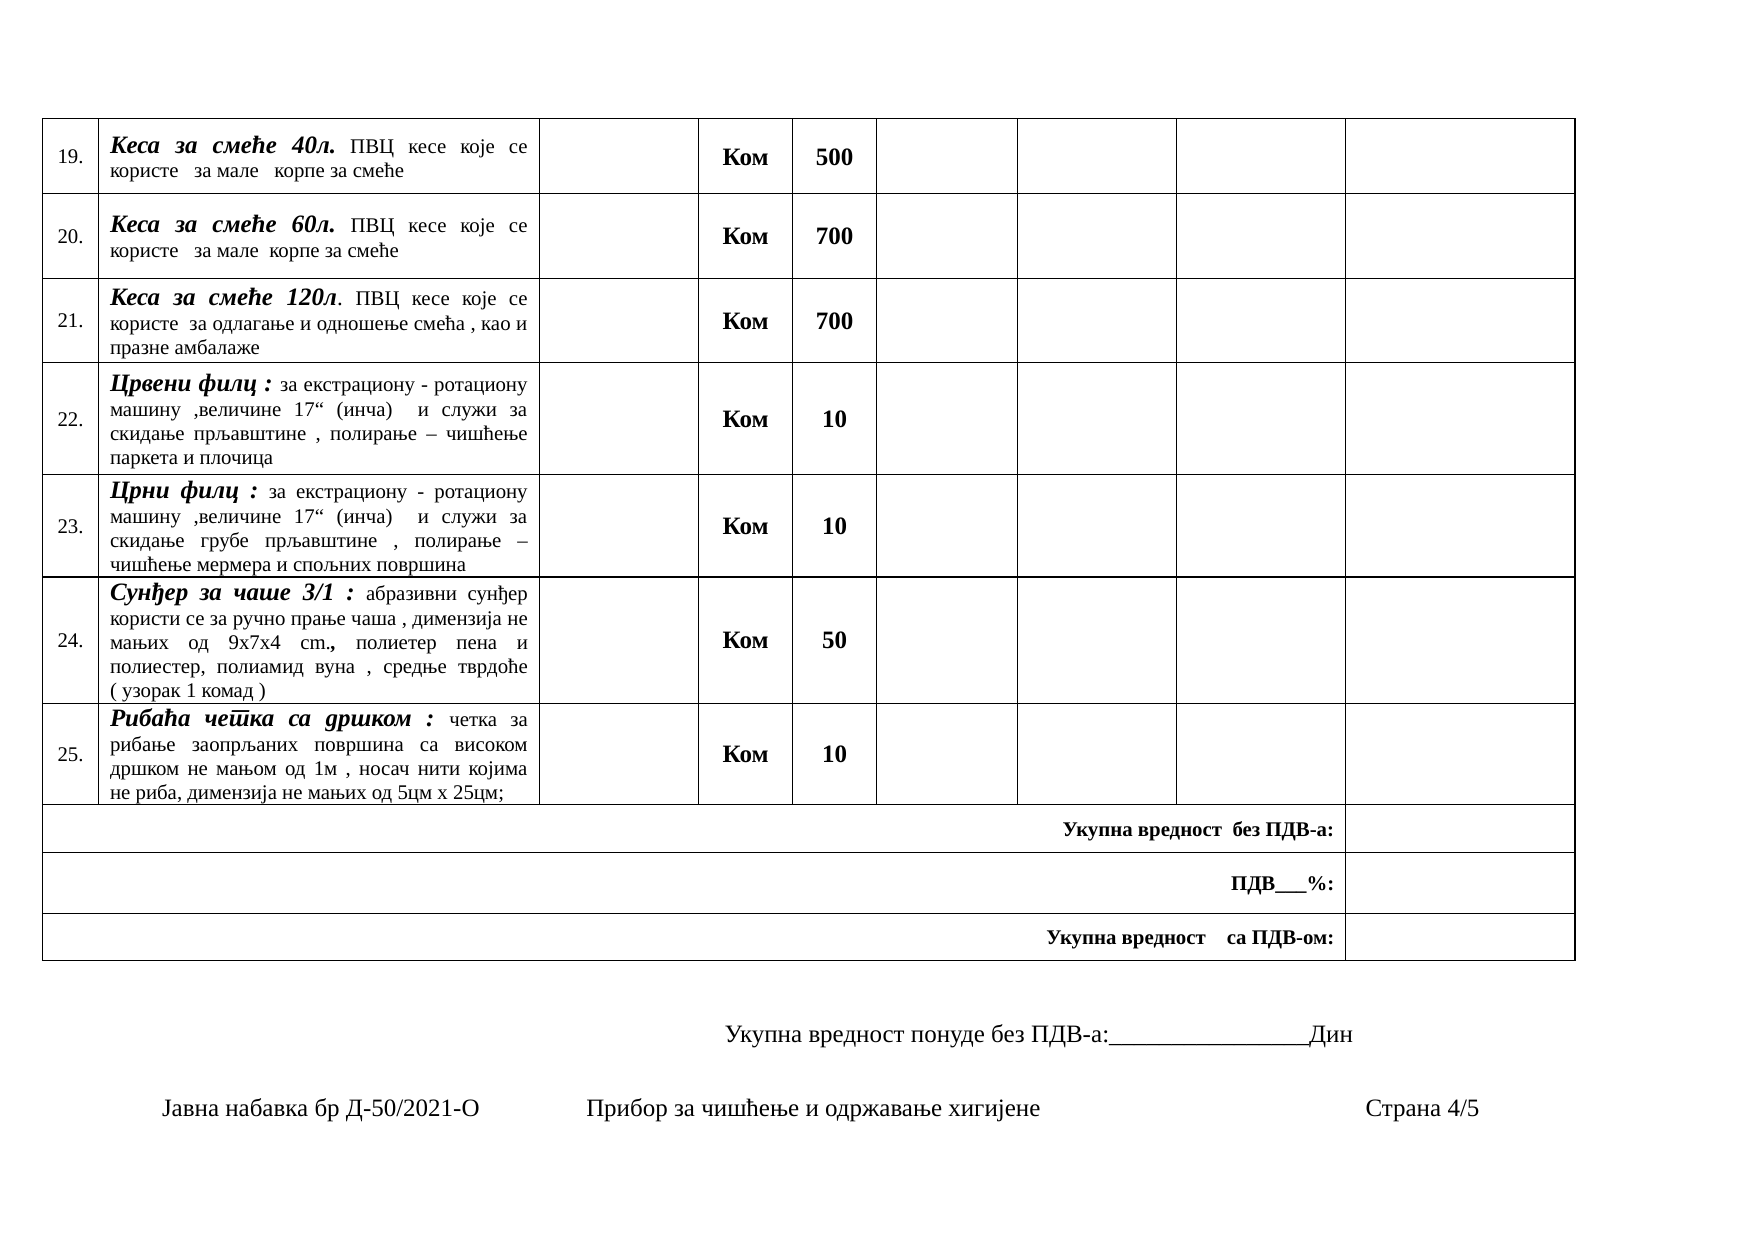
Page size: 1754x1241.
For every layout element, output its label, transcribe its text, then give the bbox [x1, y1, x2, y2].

table_cell [1346, 194, 1574, 277]
table_cell [1018, 194, 1176, 277]
table_cell [540, 578, 698, 702]
table_cell Ком [699, 475, 792, 576]
table_cell 10 [793, 363, 876, 474]
table_cell 10 [793, 704, 876, 804]
table_cell [540, 475, 698, 576]
table_cell Укупна вредност без ПДВ-а: [43, 805, 1345, 852]
table_cell [877, 194, 1017, 277]
table_cell Ком [699, 578, 792, 702]
table_cell 23. [43, 475, 98, 576]
table_cell 700 [793, 194, 876, 277]
table_cell [1346, 704, 1574, 804]
table_cell [1177, 279, 1345, 362]
table_cell 24. [43, 578, 98, 702]
table_cell [1346, 805, 1574, 852]
table_cell Рибаћа четка са дршком : четка за рибање заопрљаних површина са високом дршком не мањом од 1м , носач нити којима не риба, димензија не мањих од 5цм х 25цм; [99, 704, 539, 804]
table_cell [877, 578, 1017, 702]
table_cell Кеса за смеће 120л. ПВЦ кесе које се користе за одлагање и одношење смећа , као и празне амбалаже [99, 279, 539, 362]
table_cell [1018, 704, 1176, 804]
table_cell 21. [43, 279, 98, 362]
table_cell [1018, 578, 1176, 702]
table_cell [1346, 279, 1574, 362]
table_cell [1346, 914, 1574, 960]
table_cell 25. [43, 704, 98, 804]
table_cell [1018, 363, 1176, 474]
table_cell [1018, 475, 1176, 576]
table_cell [877, 475, 1017, 576]
table_cell 500 [793, 119, 876, 193]
table_cell [1018, 279, 1176, 362]
table_cell Црни филц : за екстрациону - ротациону машину ,величине 17“ (инча) и служи за скидање грубе прљавштине , полирање – чишћење мермера и спољних површина [99, 475, 539, 576]
table_cell 20. [43, 194, 98, 277]
table_cell [1177, 704, 1345, 804]
table_cell [1346, 475, 1574, 576]
table_cell [1177, 578, 1345, 702]
table_cell [1346, 853, 1574, 913]
table_cell [540, 194, 698, 277]
table_cell 10 [793, 475, 876, 576]
table_cell Ком [699, 119, 792, 193]
table_cell Kеса за смеће 60л. ПВЦ кесе које се користе за мале корпе за смеће [99, 194, 539, 277]
table_cell Сунђер за чаше 3/1 : абразивни сунђер користи се за ручно прање чаша , димензија не мањих од 9x7x4 cm., полиетер пена и полиестер, полиамид вуна , средње тврдоће ( узорак 1 комад ) [99, 578, 539, 702]
table_cell 22. [43, 363, 98, 474]
table_cell [540, 704, 698, 804]
table_cell [540, 363, 698, 474]
table_cell [1346, 578, 1574, 702]
table_cell Укупна вредност са ПДВ-ом: [43, 914, 1345, 960]
table_cell [1346, 119, 1574, 193]
table_cell Ком [699, 194, 792, 277]
table_cell [540, 119, 698, 193]
table_cell [1177, 119, 1345, 193]
table_cell [1177, 475, 1345, 576]
table_cell [1177, 363, 1345, 474]
table_cell 50 [793, 578, 876, 702]
table_cell Kеса за смеће 40л. ПВЦ кесе које се користе за мале корпе за смеће [99, 119, 539, 193]
table_cell [1018, 119, 1176, 193]
table_cell [877, 363, 1017, 474]
table_cell [1177, 194, 1345, 277]
table_cell [1346, 363, 1574, 474]
table_cell [540, 279, 698, 362]
table_cell Ком [699, 704, 792, 804]
text Укупна вредност понуде без ПДВ-а:________________Дин [118, 1019, 1636, 1048]
table_cell 19. [43, 119, 98, 193]
table_cell Ком [699, 279, 792, 362]
table_cell Црвени филц : за екстрациону - ротациону машину ,величине 17“ (инча) и служи за скидање прљавштине , полирање – чишћење паркета и плочица [99, 363, 539, 474]
table_cell Ком [699, 363, 792, 474]
table_cell ПДВ___%: [43, 853, 1345, 913]
table_cell [877, 119, 1017, 193]
table_cell [877, 279, 1017, 362]
table_cell [877, 704, 1017, 804]
table_cell 700 [793, 279, 876, 362]
